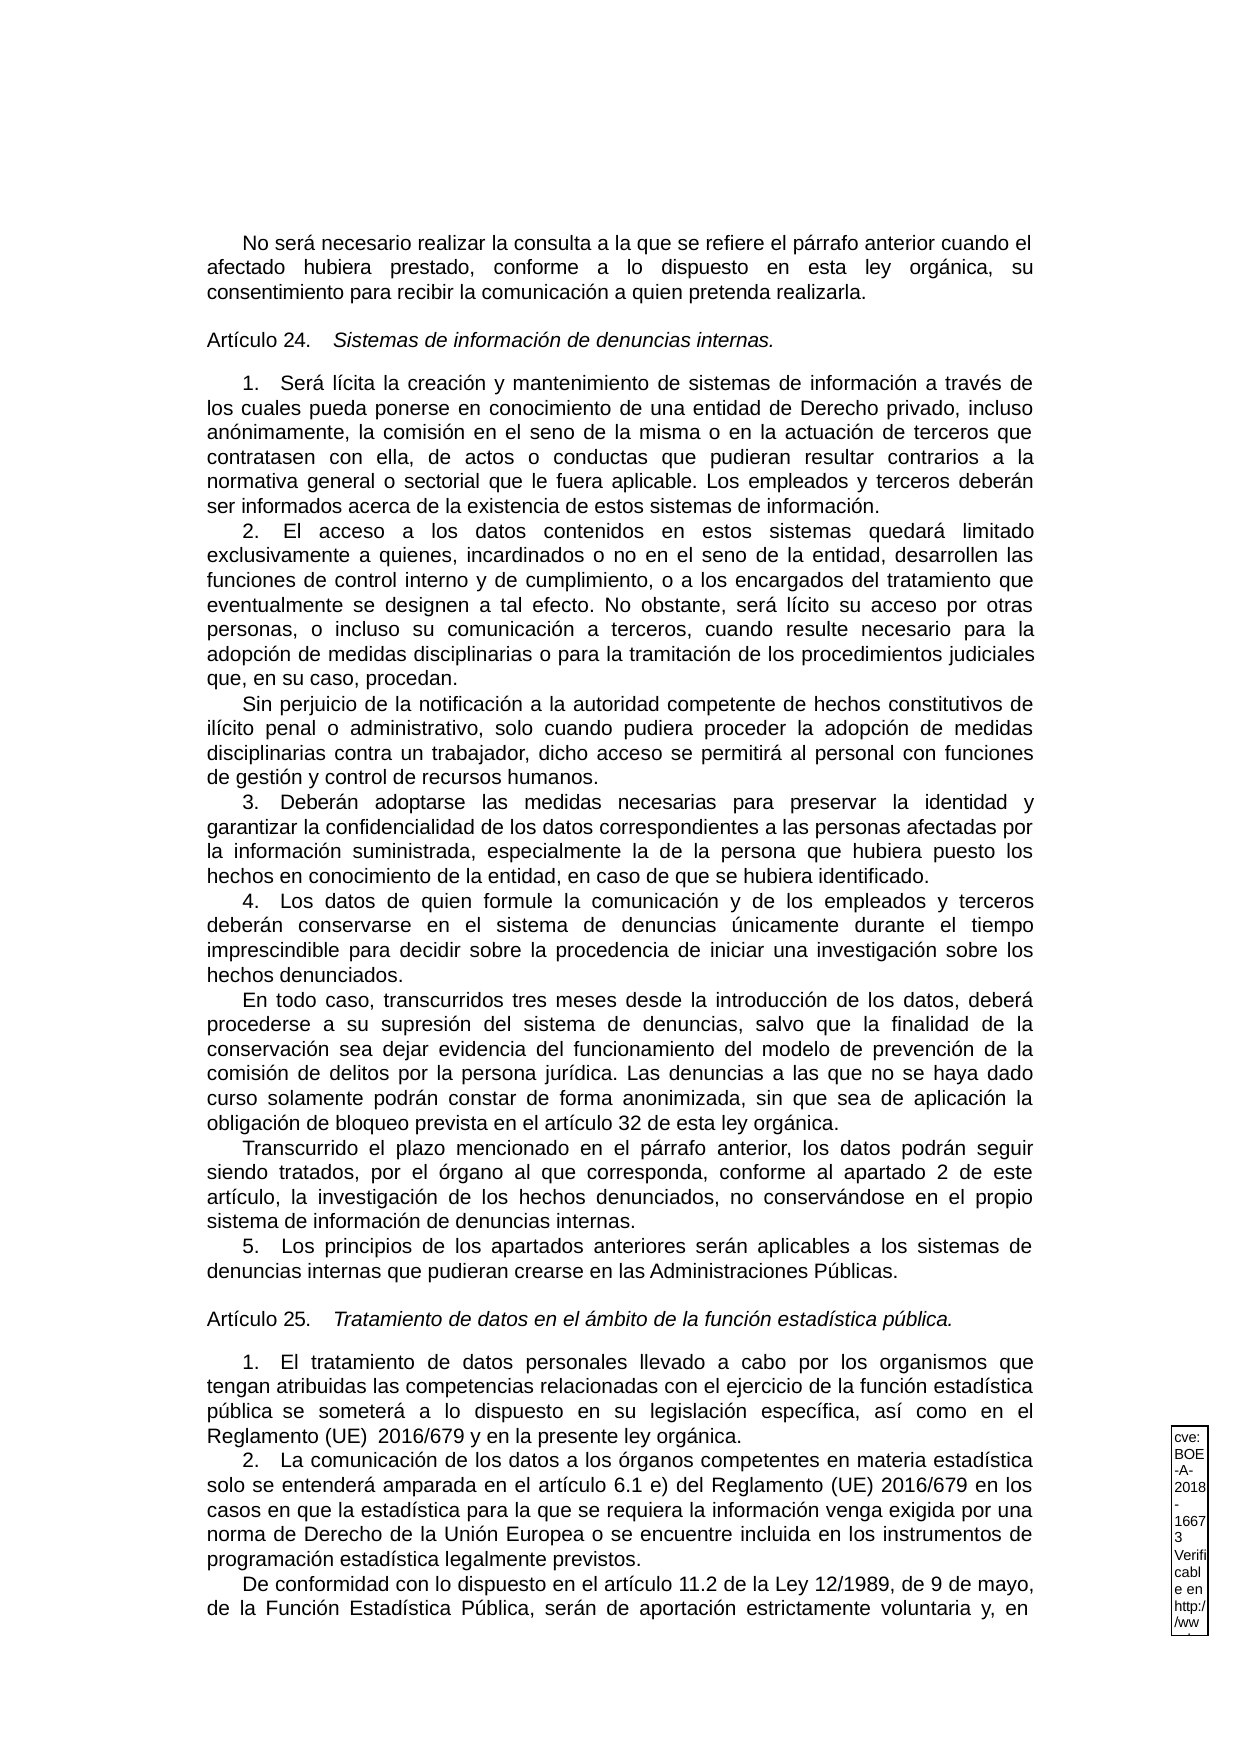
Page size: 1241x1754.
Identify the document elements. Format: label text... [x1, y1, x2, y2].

text En todo caso, transcurridos tres meses desde la introducción de los datos, deberá procederse a su supresión del sistema de denuncias, salvo que la finalidad de la conservación sea dejar evidencia del funcionamiento del modelo de prevención de la comisión de delitos por la persona jurídica. Las denuncias a las que no se haya dado curso solamente podrán constar de forma anonimizada, sin que sea de aplicación la obligación de bloqueo prevista en el artículo 32 de esta ley orgánica. [207, 987, 1034, 1134]
list La comunicación de los datos a los órganos competentes en materia estadística solo se entenderá amparada en el artículo 6.1 e) del Reglamento (UE) 2016/679 en los casos en que la estadística para la que se requiera la información venga exigida por una norma de Derecho de la Unión Europea o se encuentre incluida en los instrumentos de programación estadística legalmente previstos. [207, 1448, 1034, 1571]
list Deberán adoptarse las medidas necesarias para preservar la identidad y garantizar la confidencialidad de los datos correspondientes a las personas afectadas por la información suministrada, especialmente la de la persona que hubiera puesto los hechos en conocimiento de la entidad, en caso de que se hubiera identificado. [207, 790, 1034, 888]
list El acceso a los datos contenidos en estos sistemas quedará limitado exclusivamente a quienes, incardinados o no en el seno de la entidad, desarrollen las funciones de control interno y de cumplimiento, o a los encargados del tratamiento que eventualmente se designen a tal efecto. No obstante, será lícito su acceso por otras personas, o incluso su comunicación a terceros, cuando resulte necesario para la adopción de medidas disciplinarias o para la tramitación de los procedimientos judiciales que, en su caso, procedan. [207, 519, 1035, 690]
text De conformidad con lo dispuesto en el artículo 11.2 de la Ley 12/1989, de 9 de mayo, de la Función Estadística Pública, serán de aportación estrictamente voluntaria y, en [207, 1572, 1034, 1620]
text Artículo 24. Sistemas de información de denuncias internas. [207, 328, 1198, 352]
list Será lícita la creación y mantenimiento de sistemas de información a través de los cuales pueda ponerse en conocimiento de una entidad de Derecho privado, incluso anónimamente, la comisión en el seno de la misma o en la actuación de terceros que contratasen con ella, de actos o conductas que pudieran resultar contrarios a la normativa general o sectorial que le fuera aplicable. Los empleados y terceros deberán ser informados acerca de la existencia de estos sistemas de información. [207, 371, 1034, 518]
list Los principios de los apartados anteriores serán aplicables a los sistemas de denuncias internas que pudieran crearse en las Administraciones Públicas. [207, 1234, 1034, 1283]
text No será necesario realizar la consulta a la que se refiere el párrafo anterior cuando el afectado hubiera prestado, conforme a lo dispuesto en esta ley orgánica, su consentimiento para recibir la comunicación a quien pretenda realizarla. [207, 230, 1034, 303]
list cve: BOE-A-2018-16673 [1174, 1428, 1207, 1546]
text Artículo 25. Tratamiento de datos en el ámbito de la función estadística pública. [207, 1307, 1198, 1331]
text Transcurrido el plazo mencionado en el párrafo anterior, los datos podrán seguir siendo tratados, por el órgano al que corresponda, conforme al apartado 2 de este artículo, la investigación de los hechos denunciados, no conservándose en el propio sistema de información de denuncias internas. [207, 1135, 1034, 1233]
list Verificable en http://www.boe.es [1174, 1547, 1207, 1635]
text Sin perjuicio de la notificación a la autoridad competente de hechos constitutivos de ilícito penal o administrativo, solo cuando pudiera proceder la adopción de medidas disciplinarias contra un trabajador, dicho acceso se permitirá al personal con funciones de gestión y control de recursos humanos. [207, 691, 1034, 789]
list Los datos de quien formule la comunicación y de los empleados y terceros deberán conservarse en el sistema de denuncias únicamente durante el tiempo imprescindible para decidir sobre la procedencia de iniciar una investigación sobre los hechos denunciados. [207, 889, 1034, 986]
list El tratamiento de datos personales llevado a cabo por los organismos que tengan atribuidas las competencias relacionadas con el ejercicio de la función estadística pública se someterá a lo dispuesto en su legislación específica, así como en el Reglamento (UE) 2016/679 y en la presente ley orgánica. [207, 1350, 1034, 1447]
